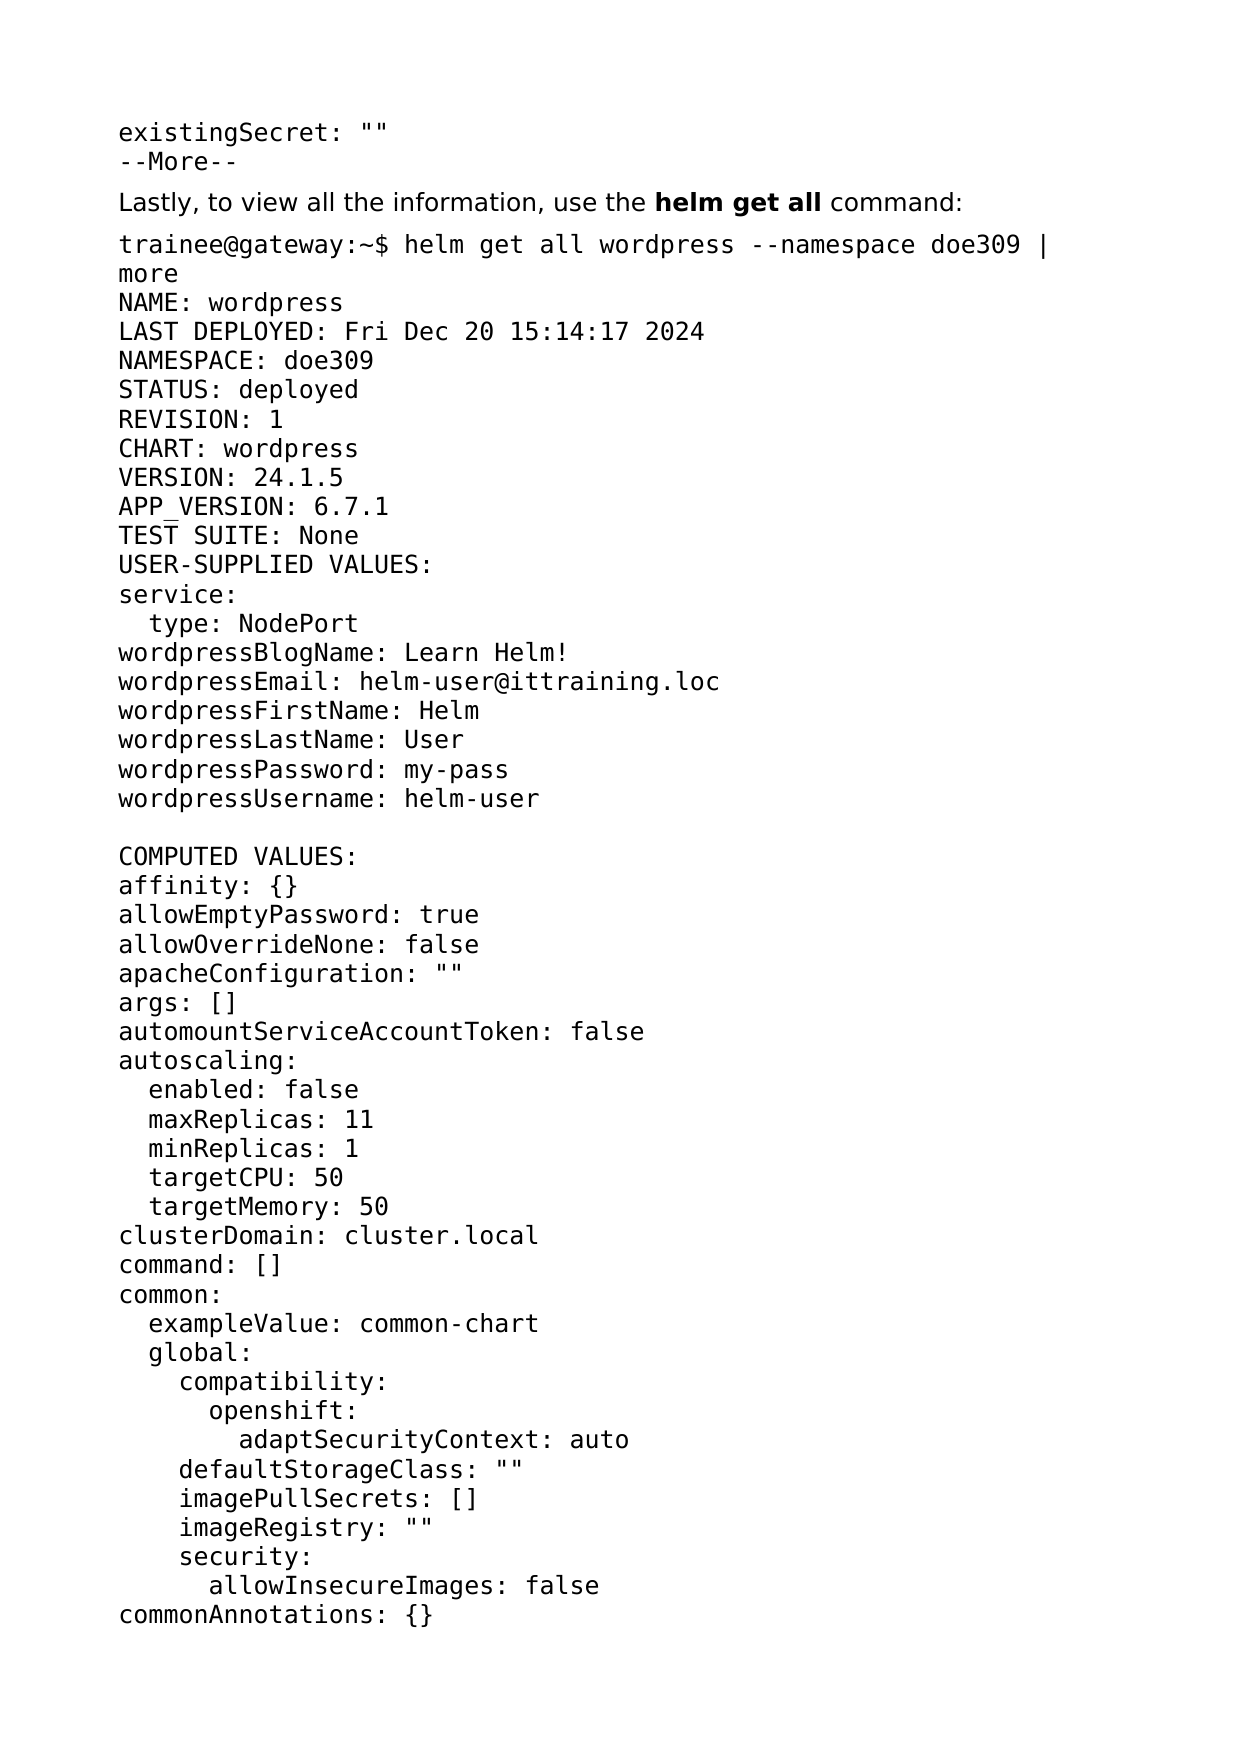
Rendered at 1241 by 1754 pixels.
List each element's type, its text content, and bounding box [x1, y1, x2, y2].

text existingSecret: "" --More-- [118, 118, 1122, 176]
text Lastly, to view all the information, use the helm get all command: [118, 188, 1122, 217]
text trainee@gateway:~$ helm get all wordpress --namespace doe309 | more NAME: wordpress LAST DEPLOYED: Fri Dec 20 15:14:17 2024 NAMESPACE: doe309 STATUS: deployed REVISION: 1 CHART: wordpress VERSION: 24.1.5 APP_VERSION: 6.7.1 TEST SUITE: None USER-SUPPLIED VALUES: service: type: NodePort wordpressBlogName: Learn Helm! wordpressEmail: helm-user@ittraining.loc wordpressFirstName: Helm wordpressLastName: User wordpressPassword: my-pass wordpressUsername: helm-user COMPUTED VALUES: affinity: {} allowEmptyPassword: true allowOverrideNone: false apacheConfiguration: "" args: [] automountServiceAccountToken: false autoscaling: enabled: false maxReplicas: 11 minReplicas: 1 targetCPU: 50 targetMemory: 50 clusterDomain: cluster.local command: [] common: exampleValue: common-chart global: compatibility: openshift: adaptSecurityContext: auto defaultStorageClass: "" imagePullSecrets: [] imageRegistry: "" security: allowInsecureImages: false commonAnnotations: {} [118, 230, 1122, 1630]
